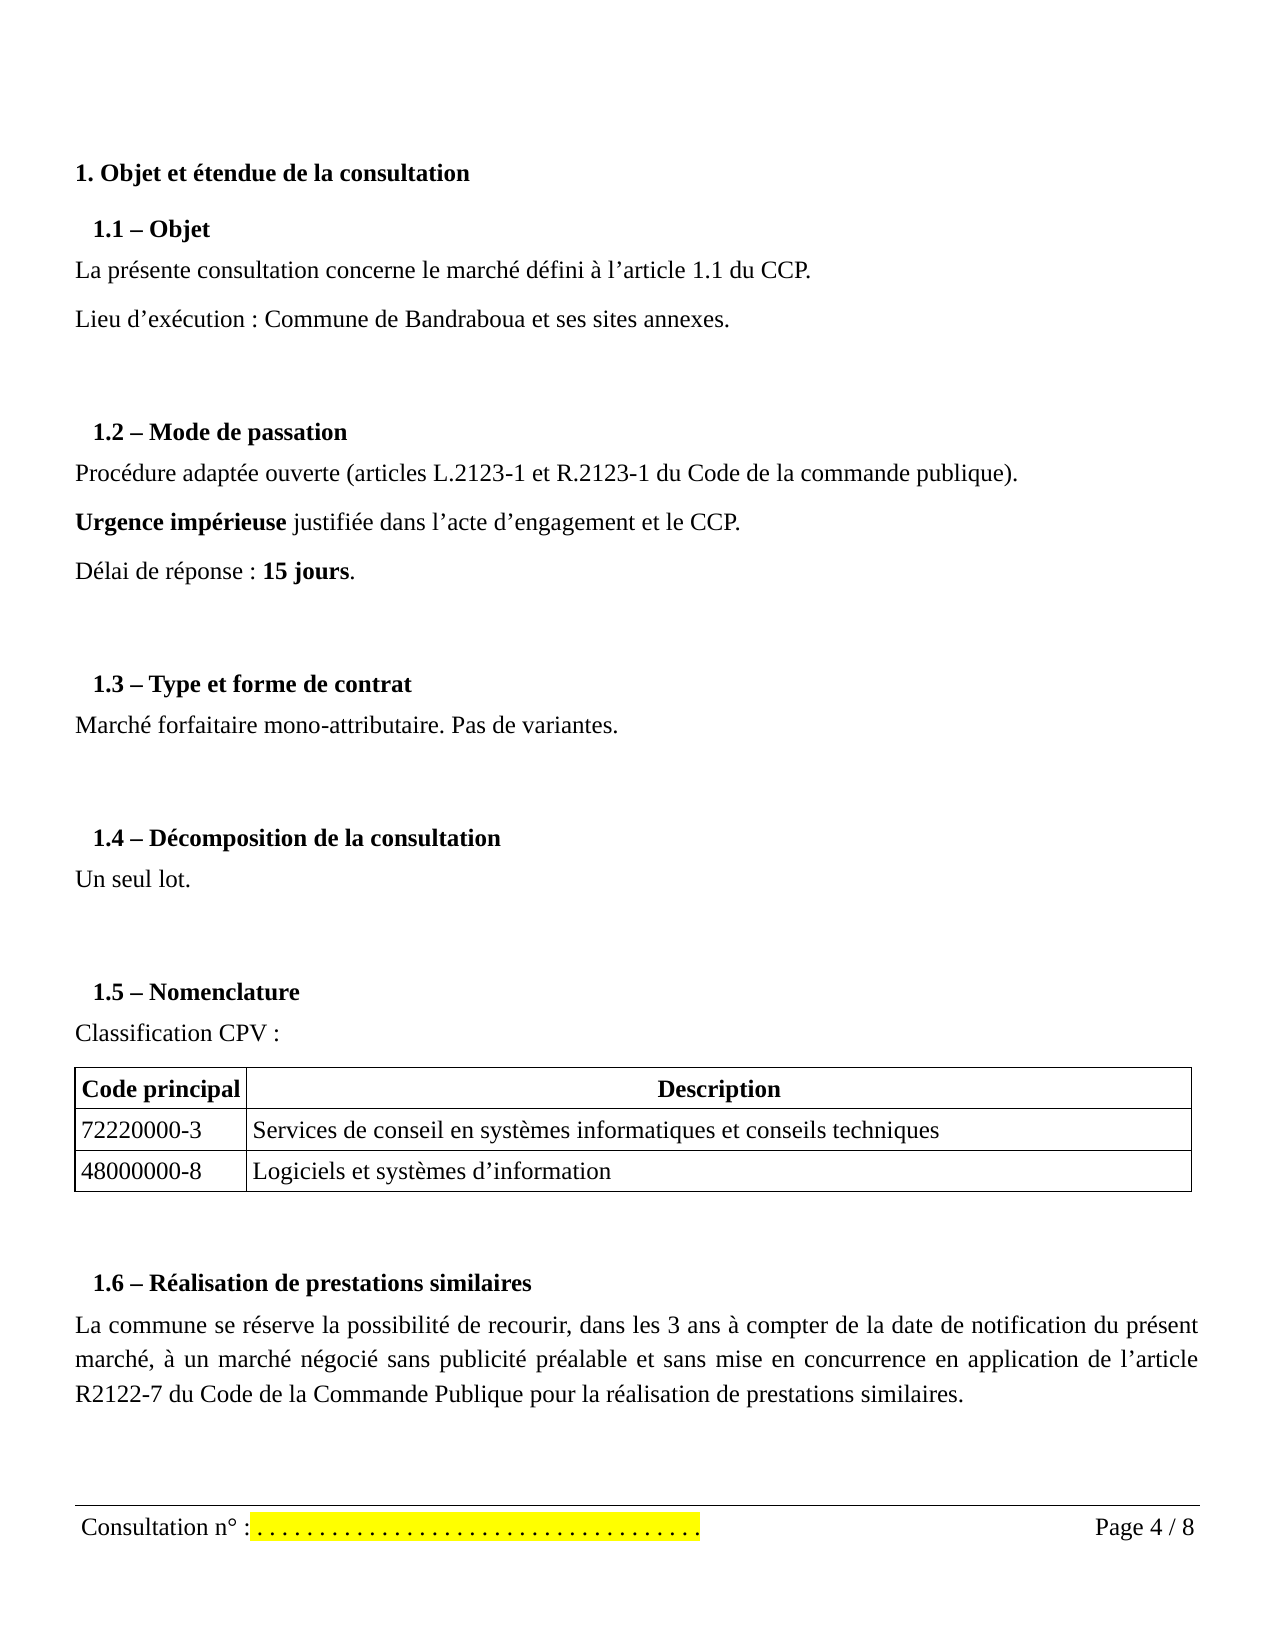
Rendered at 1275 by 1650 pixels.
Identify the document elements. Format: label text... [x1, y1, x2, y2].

text Classification CPV : [75, 1018, 1200, 1047]
subtitle 1. Objet et étendue de la consultation [75, 158, 1200, 187]
table_header Description [247, 1068, 1191, 1108]
subtitle 1.3 – Type et forme de contrat [93, 669, 1200, 698]
text Procédure adaptée ouverte (articles L.2123‑1 et R.2123‑1 du Code de la commande publique). [75, 458, 1200, 487]
text La commune se réserve la possibilité de recourir, dans les 3 ans à compter de la date de notification du présent marché, à un marché négocié sans publicité préalable et sans mise en concurrence en application de l’article R2122-7 du Code de la Commande Publique pour la réalisation de prestations similaires. [75, 1310, 1200, 1407]
table_cell Logiciels et systèmes d’information [247, 1151, 1191, 1191]
text Un seul lot. [75, 864, 1200, 893]
subtitle 1.2 – Mode de passation [93, 417, 1200, 446]
subtitle 1.5 – Nomenclature [93, 977, 1200, 1006]
subtitle 1.6 – Réalisation de prestations similaires [93, 1268, 1200, 1297]
table_cell 48000000‑8 [76, 1151, 246, 1191]
text Délai de réponse : 15 jours. [75, 556, 1200, 585]
table_cell Services de conseil en systèmes informatiques et conseils techniques [247, 1109, 1191, 1149]
text Marché forfaitaire mono‑attributaire. Pas de variantes. [75, 710, 1200, 739]
table_header Code principal [76, 1068, 246, 1108]
subtitle 1.1 – Objet [93, 214, 1200, 242]
text La présente consultation concerne le marché défini à l’article 1.1 du CCP. [75, 255, 1200, 284]
text Urgence impérieuse justifiée dans l’acte d’engagement et le CCP. [75, 507, 1200, 536]
text Lieu d’exécution : Commune de Bandraboua et ses sites annexes. [75, 304, 1200, 333]
table_cell 72220000‑3 [76, 1109, 246, 1149]
subtitle 1.4 – Décomposition de la consultation [93, 823, 1200, 852]
